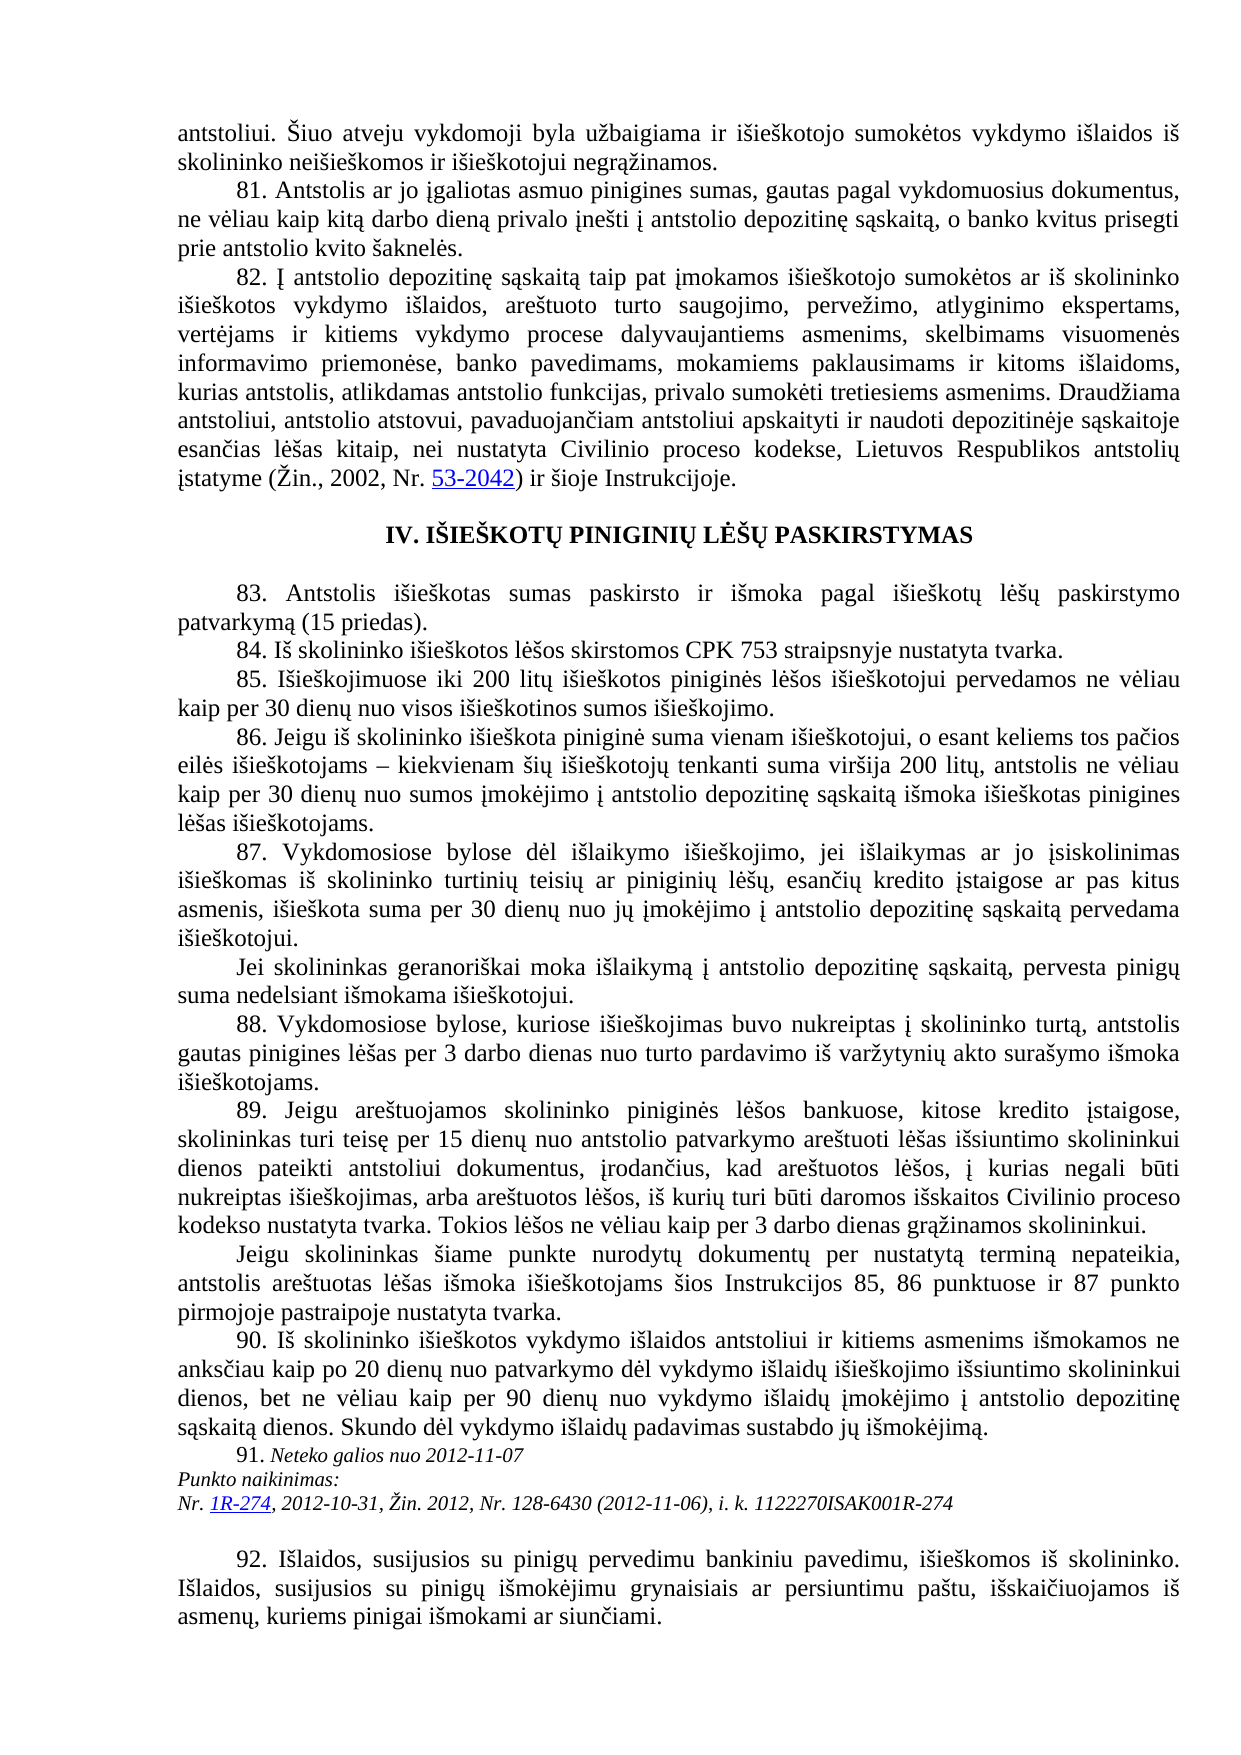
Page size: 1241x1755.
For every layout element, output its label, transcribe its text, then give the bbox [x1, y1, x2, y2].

text Nr. 1R-274, 2012-10-31, Žin. 2012, Nr. 128-6430 (2012-11-06), i. k. 1122270ISAK001R-274 [177, 1491, 1181, 1515]
text 82. Į antstolio depozitinę sąskaitą taip pat įmokamos išieškotojo sumokėtos ar iš skolininko išieškotos vykdymo išlaidos, areštuoto turto saugojimo, pervežimo, atlyginimo ekspertams, vertėjams ir kitiems vykdymo procese dalyvaujantiems asmenims, skelbimams visuomenės informavimo priemonėse, banko pavedimams, mokamiems paklausimams ir kitoms išlaidoms, kurias antstolis, atlikdamas antstolio funkcijas, privalo sumokėti tretiesiems asmenims. Draudžiama antstoliui, antstolio atstovui, pavaduojančiam antstoliui apskaityti ir naudoti depozitinėje sąskaitoje esančias lėšas kitaip, nei nustatyta Civilinio proceso kodekse, Lietuvos Respublikos antstolių įstatyme (Žin., 2002, Nr. 53-2042) ir šioje Instrukcijoje. [177, 262, 1181, 492]
text 85. Išieškojimuose iki 200 litų išieškotos piniginės lėšos išieškotojui pervedamos ne vėliau kaip per 30 dienų nuo visos išieškotinos sumos išieškojimo. [177, 664, 1181, 722]
text 88. Vykdomosiose bylose, kuriose išieškojimas buvo nukreiptas į skolininko turtą, antstolis gautas pinigines lėšas per 3 darbo dienas nuo turto pardavimo iš varžytynių akto surašymo išmoka išieškotojams. [177, 1009, 1181, 1096]
text 91. Neteko galios nuo 2012-11-07 [177, 1441, 1181, 1467]
text 90. Iš skolininko išieškotos vykdymo išlaidos antstoliui ir kitiems asmenims išmokamos ne anksčiau kaip po 20 dienų nuo patvarkymo dėl vykdymo išlaidų išieškojimo išsiuntimo skolininkui dienos, bet ne vėliau kaip per 90 dienų nuo vykdymo išlaidų įmokėjimo į antstolio depozitinę sąskaitą dienos. Skundo dėl vykdymo išlaidų padavimas sustabdo jų išmokėjimą. [177, 1326, 1181, 1441]
text 84. Iš skolininko išieškotos lėšos skirstomos CPK 753 straipsnyje nustatyta tvarka. [177, 636, 1181, 664]
text 87. Vykdomosiose bylose dėl išlaikymo išieškojimo, jei išlaikymas ar jo įsiskolinimas išieškomas iš skolininko turtinių teisių ar piniginių lėšų, esančių kredito įstaigose ar pas kitus asmenis, išieškota suma per 30 dienų nuo jų įmokėjimo į antstolio depozitinę sąskaitą pervedama išieškotojui. [177, 837, 1181, 952]
text IV. IŠIEŠKOTŲ PINIGINIŲ LĖŠŲ PASKIRSTYMAS [177, 521, 1181, 549]
text Punkto naikinimas: [177, 1467, 1181, 1491]
text Jeigu skolininkas šiame punkte nurodytų dokumentų per nustatytą terminą nepateikia, antstolis areštuotas lėšas išmoka išieškotojams šios Instrukcijos 85, 86 punktuose ir 87 punkto pirmojoje pastraipoje nustatyta tvarka. [177, 1239, 1181, 1326]
text Jei skolininkas geranoriškai moka išlaikymą į antstolio depozitinę sąskaitą, pervesta pinigų suma nedelsiant išmokama išieškotojui. [177, 952, 1181, 1009]
text 92. Išlaidos, susijusios su pinigų pervedimu bankiniu pavedimu, išieškomos iš skolininko. Išlaidos, susijusios su pinigų išmokėjimu grynaisiais ar persiuntimu paštu, išskaičiuojamos iš asmenų, kuriems pinigai išmokami ar siunčiami. [177, 1544, 1181, 1630]
text antstoliui. Šiuo atveju vykdomoji byla užbaigiama ir išieškotojo sumokėtos vykdymo išlaidos iš skolininko neišieškomos ir išieškotojui negrąžinamos. [177, 118, 1181, 176]
text 86. Jeigu iš skolininko išieškota piniginė suma vienam išieškotojui, o esant keliems tos pačios eilės išieškotojams – kiekvienam šių išieškotojų tenkanti suma viršija 200 litų, antstolis ne vėliau kaip per 30 dienų nuo sumos įmokėjimo į antstolio depozitinę sąskaitą išmoka išieškotas pinigines lėšas išieškotojams. [177, 722, 1181, 837]
text 89. Jeigu areštuojamos skolininko piniginės lėšos bankuose, kitose kredito įstaigose, skolininkas turi teisę per 15 dienų nuo antstolio patvarkymo areštuoti lėšas išsiuntimo skolininkui dienos pateikti antstoliui dokumentus, įrodančius, kad areštuotos lėšos, į kurias negali būti nukreiptas išieškojimas, arba areštuotos lėšos, iš kurių turi būti daromos išskaitos Civilinio proceso kodekso nustatyta tvarka. Tokios lėšos ne vėliau kaip per 3 darbo dienas grąžinamos skolininkui. [177, 1096, 1181, 1239]
text 83. Antstolis išieškotas sumas paskirsto ir išmoka pagal išieškotų lėšų paskirstymo patvarkymą (15 priedas). [177, 578, 1181, 636]
text 81. Antstolis ar jo įgaliotas asmuo pinigines sumas, gautas pagal vykdomuosius dokumentus, ne vėliau kaip kitą darbo dieną privalo įnešti į antstolio depozitinę sąskaitą, o banko kvitus prisegti prie antstolio kvito šaknelės. [177, 176, 1181, 262]
